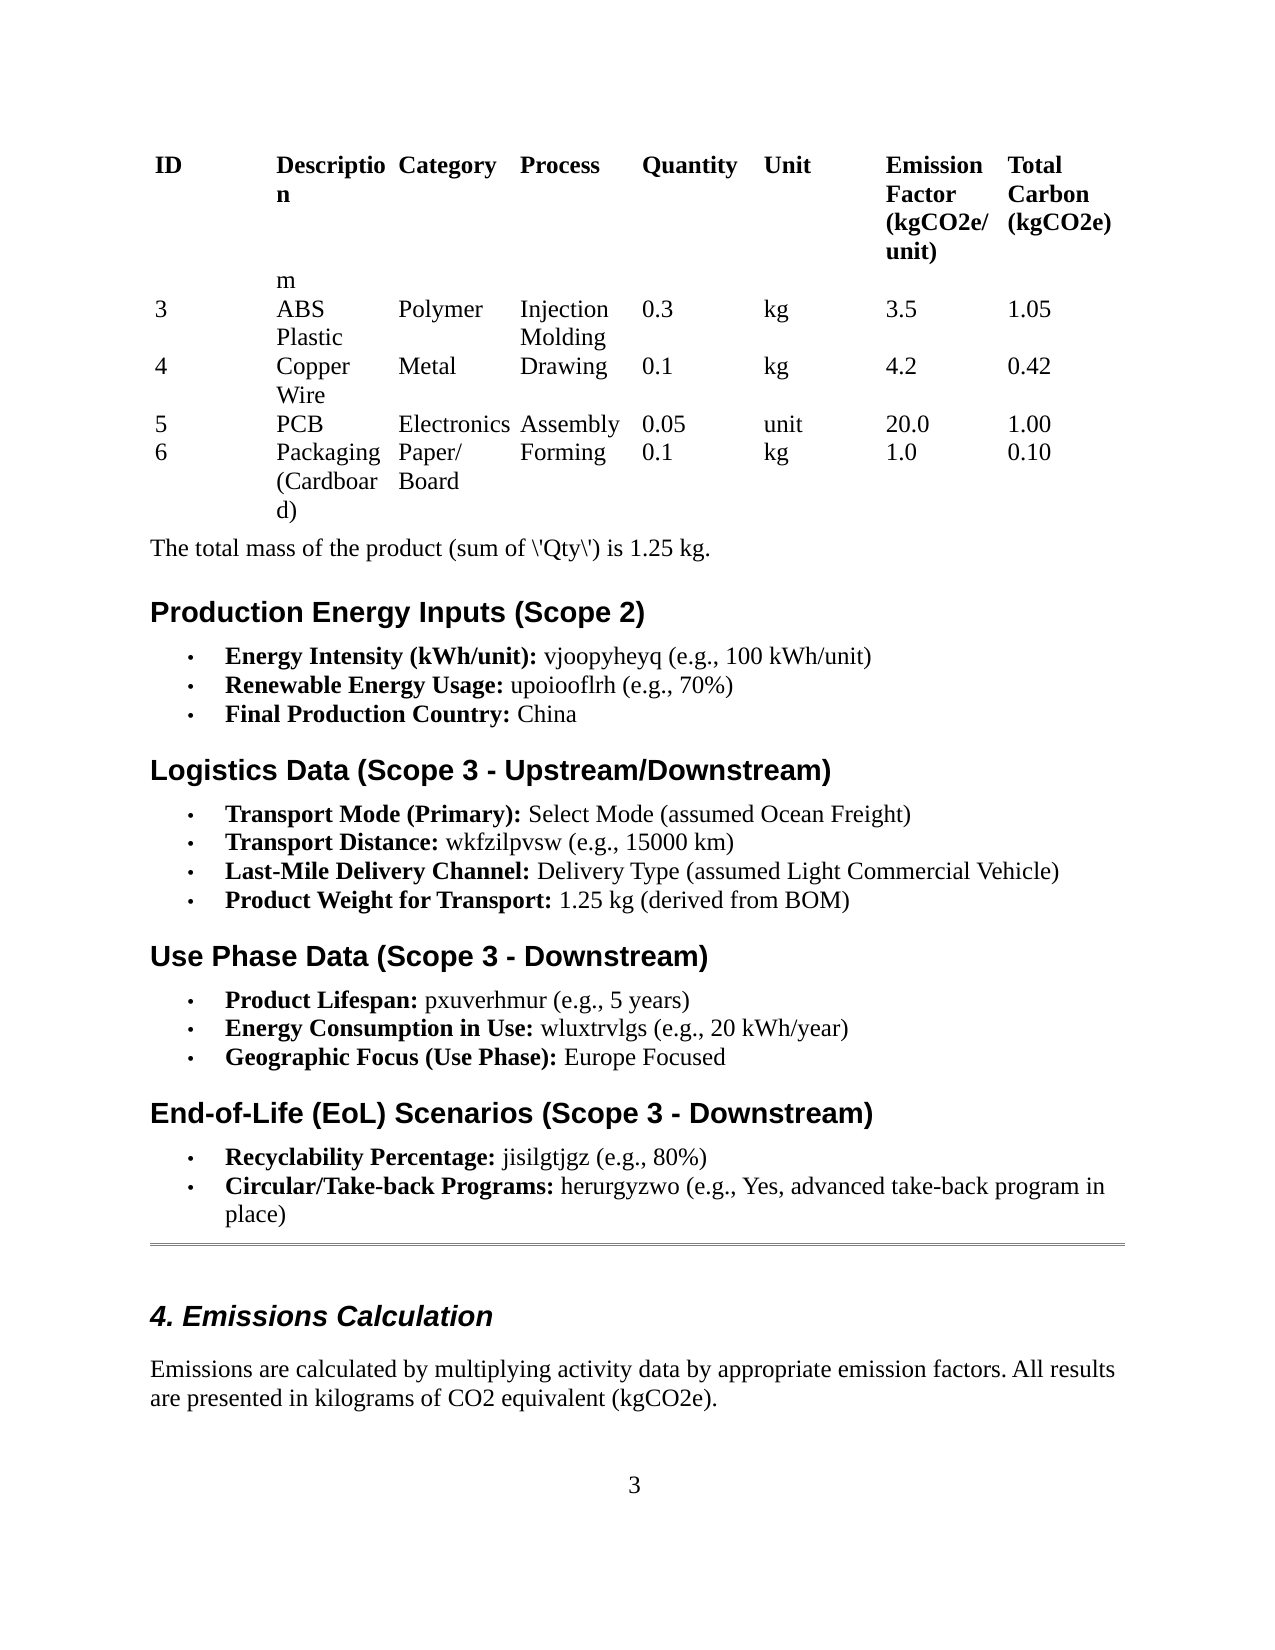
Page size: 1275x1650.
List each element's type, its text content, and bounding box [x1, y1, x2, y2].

table_cell Polymer [394, 294, 516, 351]
table_cell 0.1 [638, 351, 759, 409]
list Energy Intensity (kWh/unit): vjoopyheyq (e.g., 100 kWh/unit) [187, 641, 1125, 670]
list Last-Mile Delivery Channel: Delivery Type (assumed Light Commercial Vehicle) [187, 856, 1125, 885]
table_header Category [394, 150, 516, 265]
table_header Emission Factor (kgCO2e/unit) [881, 150, 1003, 265]
list Renewable Energy Usage: upoiooflrh (e.g., 70%) [187, 670, 1125, 699]
table_cell [150, 265, 272, 294]
table_cell 4 [150, 351, 272, 409]
table_cell [881, 265, 1003, 294]
table_cell PCB [272, 409, 394, 437]
table_header Process [516, 150, 637, 265]
table_cell kg [759, 294, 881, 351]
list Final Production Country: China [187, 699, 1125, 728]
table_cell Drawing [516, 351, 637, 409]
table_cell [516, 265, 637, 294]
table_cell Injection Molding [516, 294, 637, 351]
table_cell 20.0 [881, 409, 1003, 437]
list Geographic Focus (Use Phase): Europe Focused [187, 1042, 1125, 1071]
list Product Lifespan: pxuverhmur (e.g., 5 years) [187, 985, 1125, 1013]
list Transport Mode (Primary): Select Mode (assumed Ocean Freight) [187, 799, 1125, 827]
table_cell [394, 265, 516, 294]
table_cell ABS Plastic [272, 294, 394, 351]
table_cell Assembly [516, 409, 637, 437]
table_header Description [272, 150, 394, 265]
table_cell 0.1 [638, 438, 759, 524]
table_cell Metal [394, 351, 516, 409]
table_cell 0.10 [1003, 438, 1125, 524]
table_cell [638, 265, 759, 294]
text The total mass of the product (sum of \'Qty\') is 1.25 kg. [150, 533, 1125, 561]
list Product Weight for Transport: 1.25 kg (derived from BOM) [187, 885, 1125, 914]
list Recyclability Percentage: jisilgtjgz (e.g., 80%) [187, 1142, 1125, 1171]
table_cell Paper/Board [394, 438, 516, 524]
list Energy Consumption in Use: wluxtrvlgs (e.g., 20 kWh/year) [187, 1013, 1125, 1042]
subtitle Production Energy Inputs (Scope 2) [150, 595, 1125, 629]
table_header Total Carbon (kgCO2e) [1003, 150, 1125, 265]
table_cell 5 [150, 409, 272, 437]
table_cell Forming [516, 438, 637, 524]
table_cell Packaging (Cardboard) [272, 438, 394, 524]
table_cell 0.42 [1003, 351, 1125, 409]
table_cell m [272, 265, 394, 294]
table_cell 1.0 [881, 438, 1003, 524]
subtitle Logistics Data (Scope 3 - Upstream/Downstream) [150, 753, 1125, 786]
table_cell 6 [150, 438, 272, 524]
subtitle Use Phase Data (Scope 3 - Downstream) [150, 939, 1125, 972]
table_cell 1.05 [1003, 294, 1125, 351]
table_cell 0.05 [638, 409, 759, 437]
list Circular/Take-back Programs: herurgyzwo (e.g., Yes, advanced take-back program in place) [187, 1171, 1125, 1228]
table_cell 4.2 [881, 351, 1003, 409]
table_cell [1003, 265, 1125, 294]
table_cell 1.00 [1003, 409, 1125, 437]
subtitle End-of-Life (EoL) Scenarios (Scope 3 - Downstream) [150, 1096, 1125, 1129]
table_cell Electronics [394, 409, 516, 437]
table_cell 0.3 [638, 294, 759, 351]
table_cell kg [759, 438, 881, 524]
table_cell Copper Wire [272, 351, 394, 409]
table_header Quantity [638, 150, 759, 265]
table_cell 3 [150, 294, 272, 351]
table_cell 3.5 [881, 294, 1003, 351]
table_cell [759, 265, 881, 294]
table_header ID [150, 150, 272, 265]
table_cell unit [759, 409, 881, 437]
subtitle 4. Emissions Calculation [150, 1299, 1125, 1333]
list Transport Distance: wkfzilpvsw (e.g., 15000 km) [187, 827, 1125, 856]
text Emissions are calculated by multiplying activity data by appropriate emission factors. All results are presented in kilograms of CO2 equivalent (kgCO2e). [150, 1354, 1125, 1412]
table_header Unit [759, 150, 881, 265]
table_cell kg [759, 351, 881, 409]
